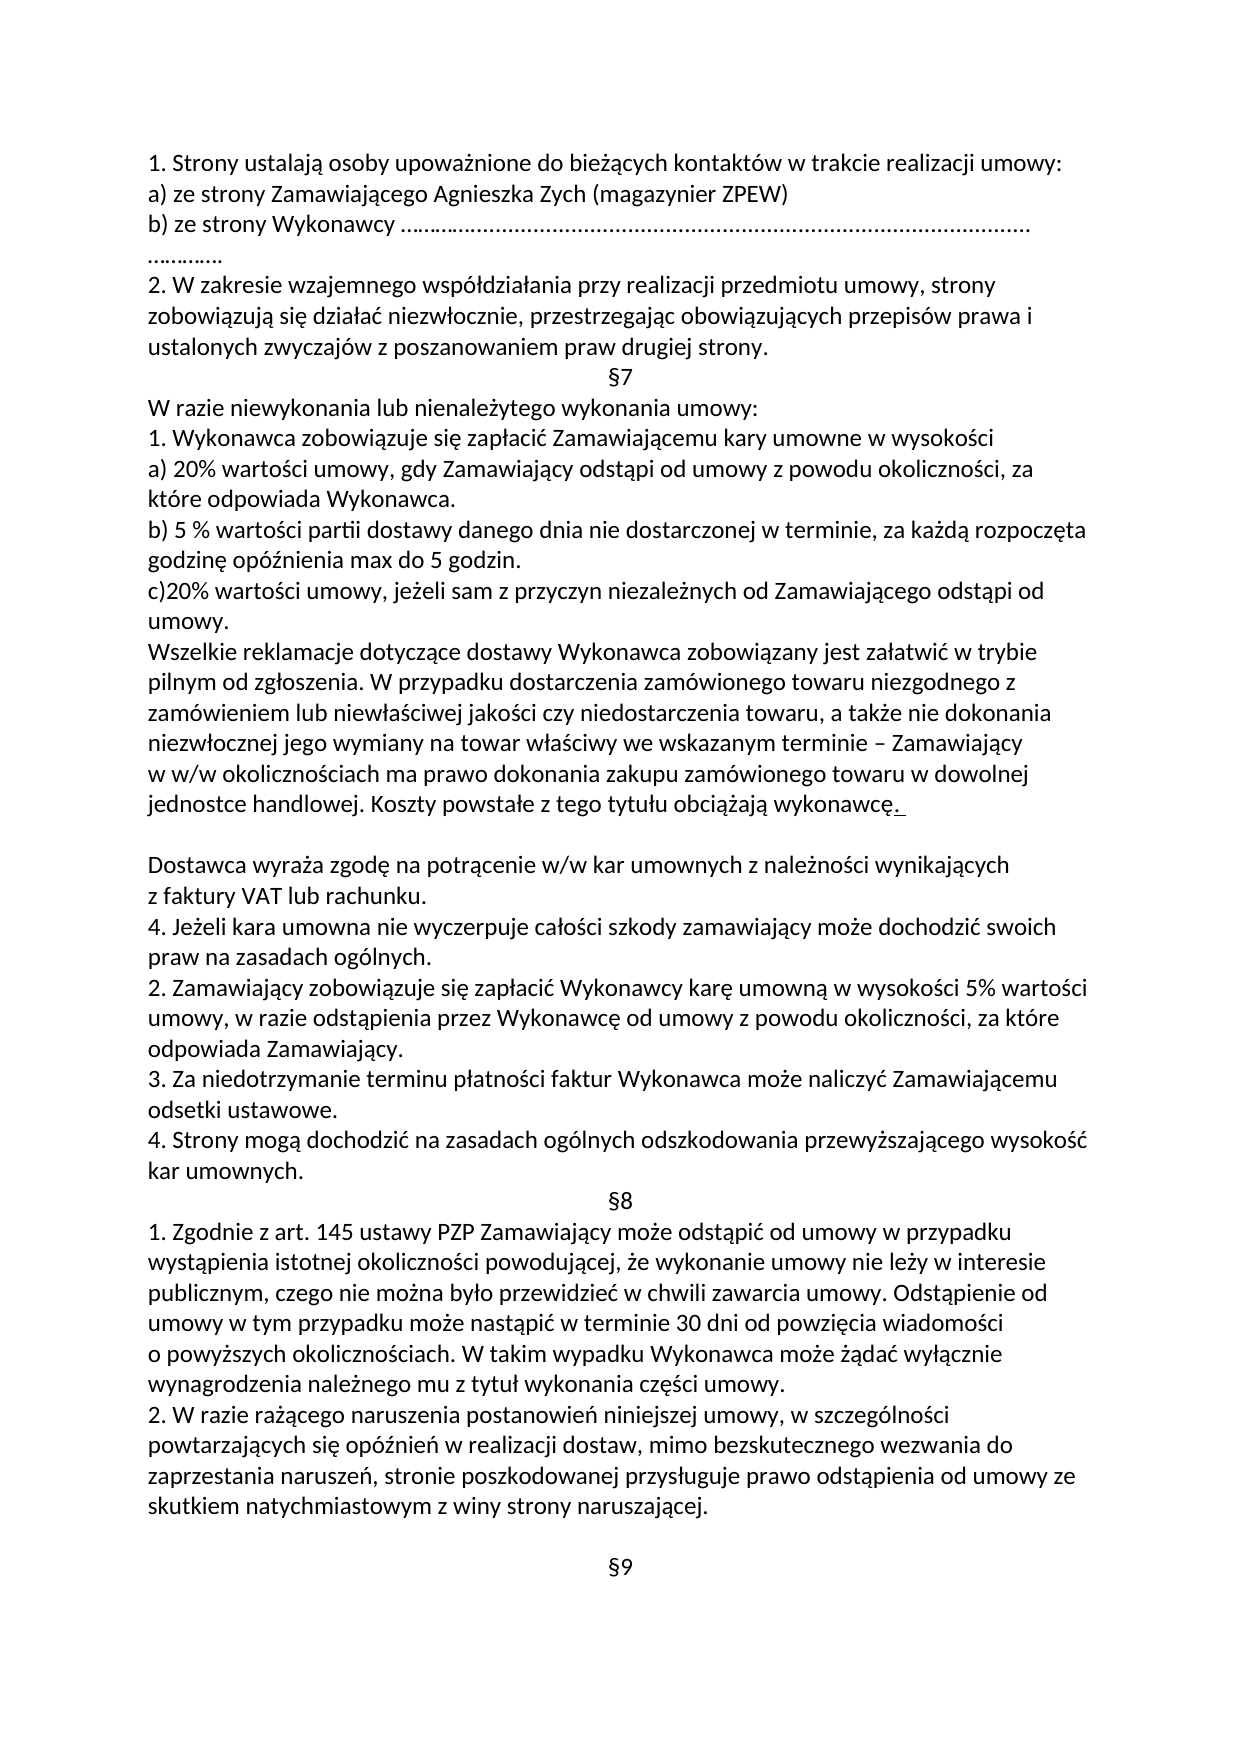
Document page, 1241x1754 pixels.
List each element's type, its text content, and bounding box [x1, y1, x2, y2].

text a) ze strony Zamawiającego Agnieszka Zych (magazynier ZPEW) [148, 178, 1093, 209]
text §9 [148, 1521, 1093, 1582]
text 4. Jeżeli kara umowna nie wyczerpuje całości szkody zamawiający może dochodzić swoich praw na zasadach ogólnych. [148, 911, 1093, 972]
text 4. Strony mogą dochodzić na zasadach ogólnych odszkodowania przewyższającego wysokość kar umownych. [148, 1124, 1093, 1185]
text 2. W razie rażącego naruszenia postanowień niniejszej umowy, w szczególności powtarzających się opóźnień w realizacji dostaw, mimo bezskutecznego wezwania do zaprzestania naruszeń, stronie poszkodowanej przysługuje prawo odstąpienia od umowy ze skutkiem natychmiastowym z winy strony naruszającej. [148, 1399, 1093, 1521]
text §8 [148, 1185, 1093, 1216]
text b) 5 % wartości partii dostawy danego dnia nie dostarczonej w terminie, za każdą rozpoczęta godzinę opóźnienia max do 5 godzin. [148, 514, 1093, 575]
text Wszelkie reklamacje dotyczące dostawy Wykonawca zobowiązany jest załatwić w trybie pilnym od zgłoszenia. W przypadku dostarczenia zamówionego towaru niezgodnego z zamówieniem lub niewłaściwej jakości czy niedostarczenia towaru, a także nie dokonania niezwłocznej jego wymiany na towar właściwy we wskazanym terminie – Zamawiający w w/w okolicznościach ma prawo dokonania zakupu zamówionego towaru w dowolnej jednostce handlowej. Koszty powstałe z tego tytułu obciążają wykonawcę. [148, 636, 1093, 819]
text 3. Za niedotrzymanie terminu płatności faktur Wykonawca może naliczyć Zamawiającemu odsetki ustawowe. [148, 1063, 1093, 1124]
text 1. Strony ustalają osoby upoważnione do bieżących kontaktów w trakcie realizacji umowy: [148, 148, 1093, 178]
text c)20% wartości umowy, jeżeli sam z przyczyn niezależnych od Zamawiającego odstąpi od umowy. [148, 575, 1093, 636]
text b) ze strony Wykonawcy ………….........................................................................................…………. [148, 209, 1093, 270]
text 1. Wykonawca zobowiązuje się zapłacić Zamawiającemu kary umowne w wysokości [148, 422, 1093, 453]
text W razie niewykonania lub nienależytego wykonania umowy: [148, 392, 1093, 422]
text §7 [148, 361, 1093, 392]
text 2. W zakresie wzajemnego współdziałania przy realizacji przedmiotu umowy, strony zobowiązują się działać niezwłocznie, przestrzegając obowiązujących przepisów prawa i ustalonych zwyczajów z poszanowaniem praw drugiej strony. [148, 270, 1093, 361]
text Dostawca wyraża zgodę na potrącenie w/w kar umownych z należności wynikających z faktury VAT lub rachunku. [148, 849, 1093, 911]
text a) 20% wartości umowy, gdy Zamawiający odstąpi od umowy z powodu okoliczności, za które odpowiada Wykonawca. [148, 453, 1093, 514]
text 2. Zamawiający zobowiązuje się zapłacić Wykonawcy karę umowną w wysokości 5% wartości umowy, w razie odstąpienia przez Wykonawcę od umowy z powodu okoliczności, za które odpowiada Zamawiający. [148, 972, 1093, 1063]
text 1. Zgodnie z art. 145 ustawy PZP Zamawiający może odstąpić od umowy w przypadku wystąpienia istotnej okoliczności powodującej, że wykonanie umowy nie leży w interesie publicznym, czego nie można było przewidzieć w chwili zawarcia umowy. Odstąpienie od umowy w tym przypadku może nastąpić w terminie 30 dni od powzięcia wiadomości o powyższych okolicznościach. W takim wypadku Wykonawca może żądać wyłącznie wynagrodzenia należnego mu z tytuł wykonania części umowy. [148, 1216, 1093, 1399]
